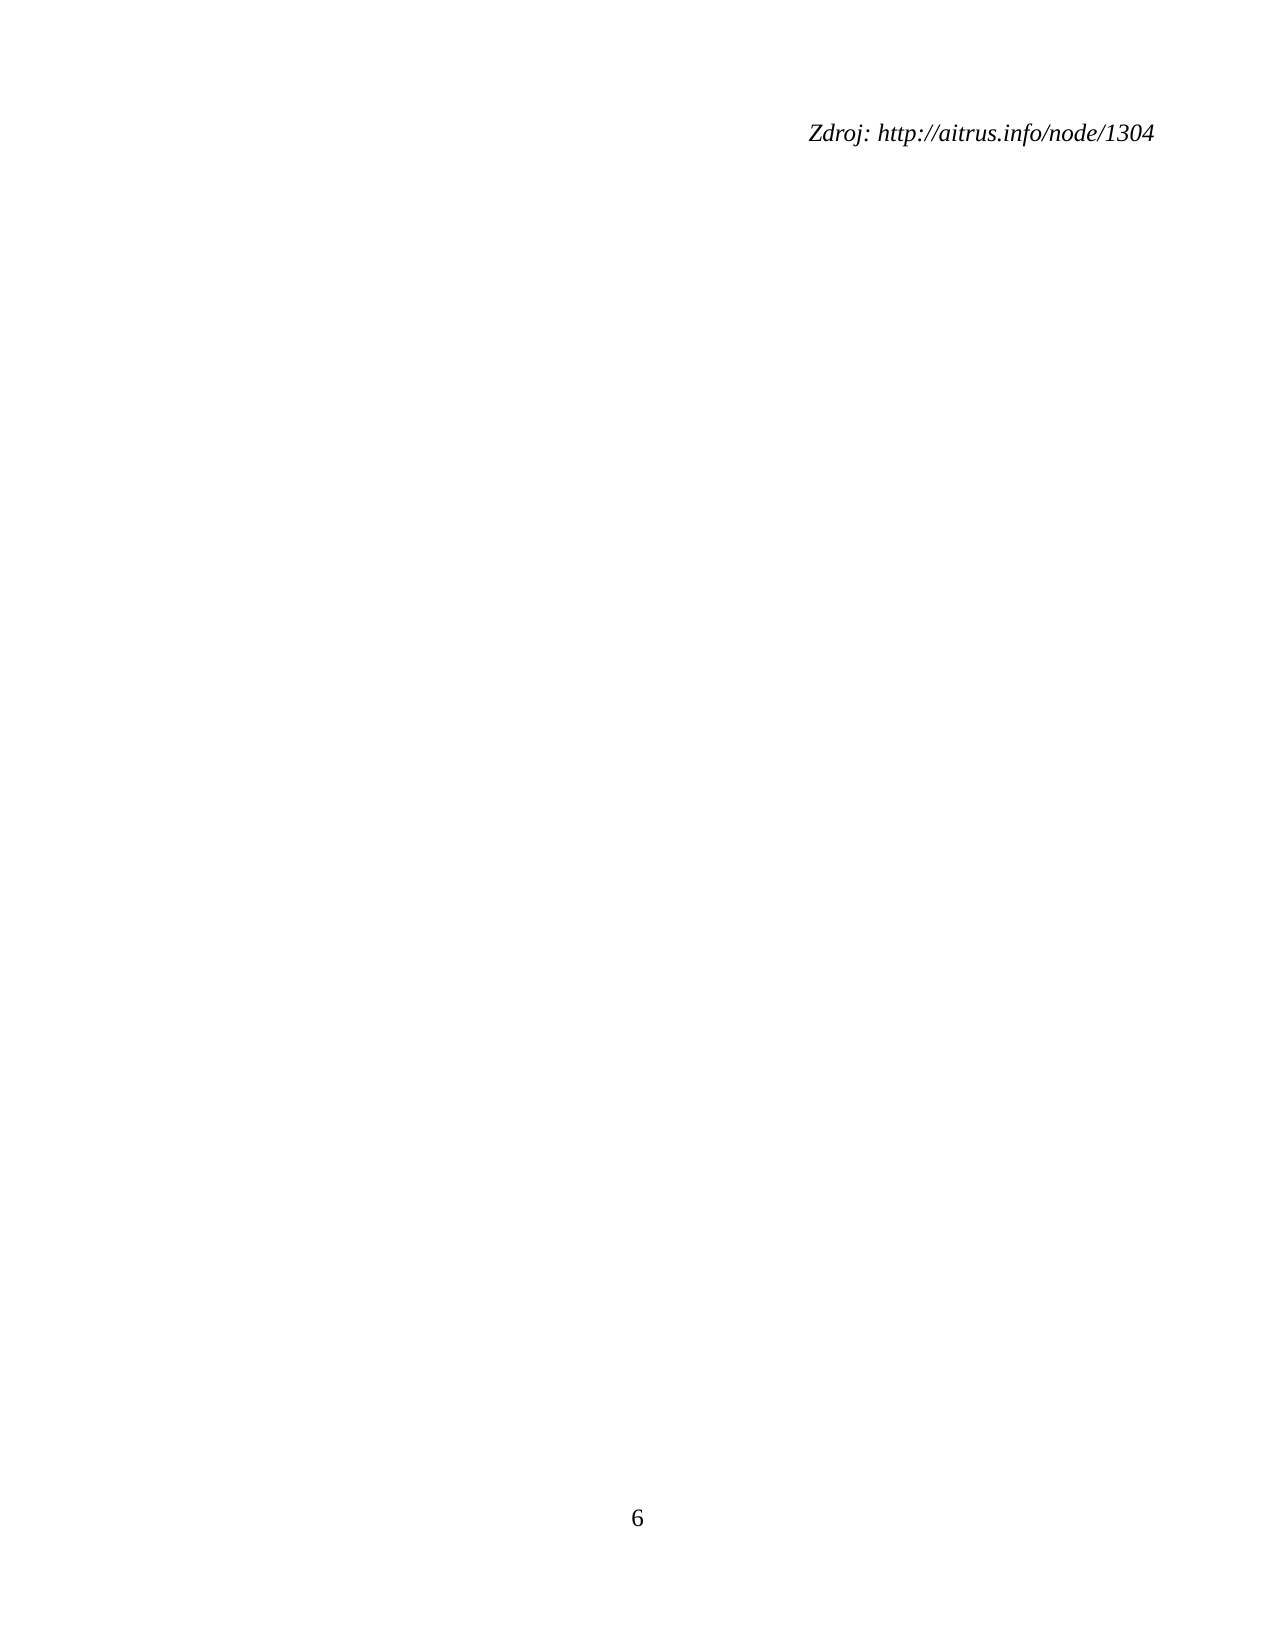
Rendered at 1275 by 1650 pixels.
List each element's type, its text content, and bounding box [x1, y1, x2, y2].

text Zdroj: http://aitrus.info/node/1304 [118, 118, 1157, 147]
